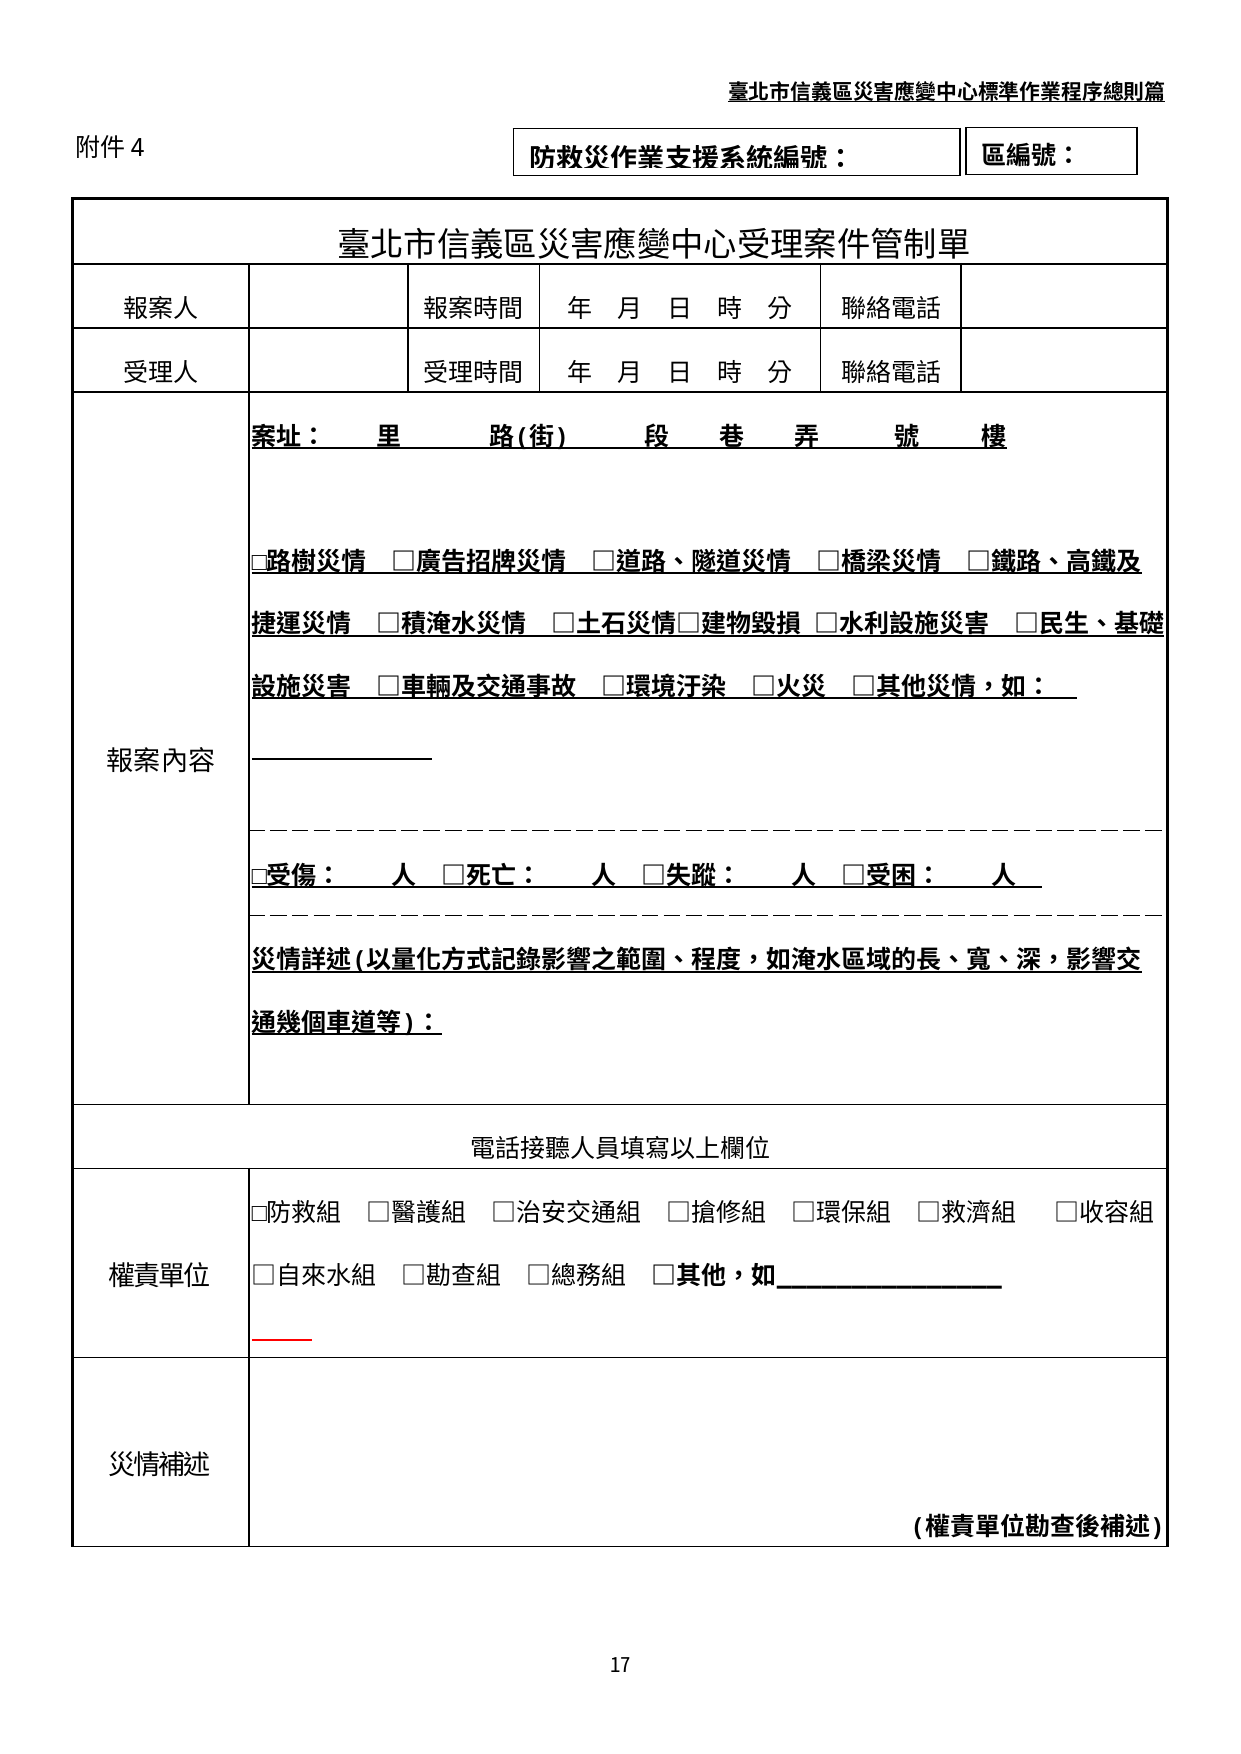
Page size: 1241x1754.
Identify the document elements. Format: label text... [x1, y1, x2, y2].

table_cell [250, 329, 407, 391]
text 附件4 [514, 129, 959, 175]
table_cell 電話接聽人員填寫以上欄位 [74, 1105, 1166, 1168]
table_cell 報案人 [74, 265, 248, 327]
table_cell 權責單位 [74, 1169, 248, 1357]
table_cell □防救組 □醫護組 □治安交通組 □搶修組 □環保組 □救濟組 □收容組 □自來水組 □勘查組 □總務組 □其他，如_______________ [250, 1169, 1166, 1357]
text 區編號： [982, 136, 1121, 166]
text 防救災作業支援系統編號： [529, 137, 944, 167]
table_cell 報案時間 [409, 265, 539, 327]
table_cell 年 月 日 時 分 [540, 265, 820, 327]
text 附件4 [75, 127, 960, 163]
table_cell [962, 265, 1166, 327]
table_cell 災情詳述(以量化方式記錄影響之範圍、程度，如淹水區域的長、寬、深，影響交通幾個車道等)： [250, 915, 1166, 1104]
table_cell [962, 329, 1166, 391]
table_cell 災情補述 [74, 1358, 248, 1546]
table_cell 受理時間 [409, 329, 539, 391]
table_cell 聯絡電話 [821, 265, 960, 327]
table_cell 受理人 [74, 329, 248, 391]
table_header 臺北市信義區災害應變中心受理案件管制單 [74, 200, 1166, 263]
text 附件4 [961, 127, 965, 163]
table_cell 報案內容 [74, 393, 248, 1104]
table_cell 聯絡電話 [821, 329, 960, 391]
text 附件4 [1138, 127, 1165, 163]
text 附件4 [967, 128, 1136, 174]
table_cell □受傷： 人 □死亡： 人 □失蹤： 人 □受困： 人 [250, 830, 1166, 914]
table_cell 年 月 日 時 分 [540, 329, 820, 391]
table_cell (權責單位勘查後補述) [250, 1358, 1166, 1546]
table_cell 案址： 里 路(街) 段 巷 弄 號 樓 □路樹災情 □廣告招牌災情 □道路、隧道災情 □橋梁災情 □鐵路、高鐵及捷運災情 □積淹水災情 □土石災情□建物毀損 □水利設施災害 □民生、基礎設施災害 □車輛及交通事故 □環境汙染 □火災 □其他災情，如： [250, 393, 1166, 830]
table_cell [250, 265, 407, 327]
